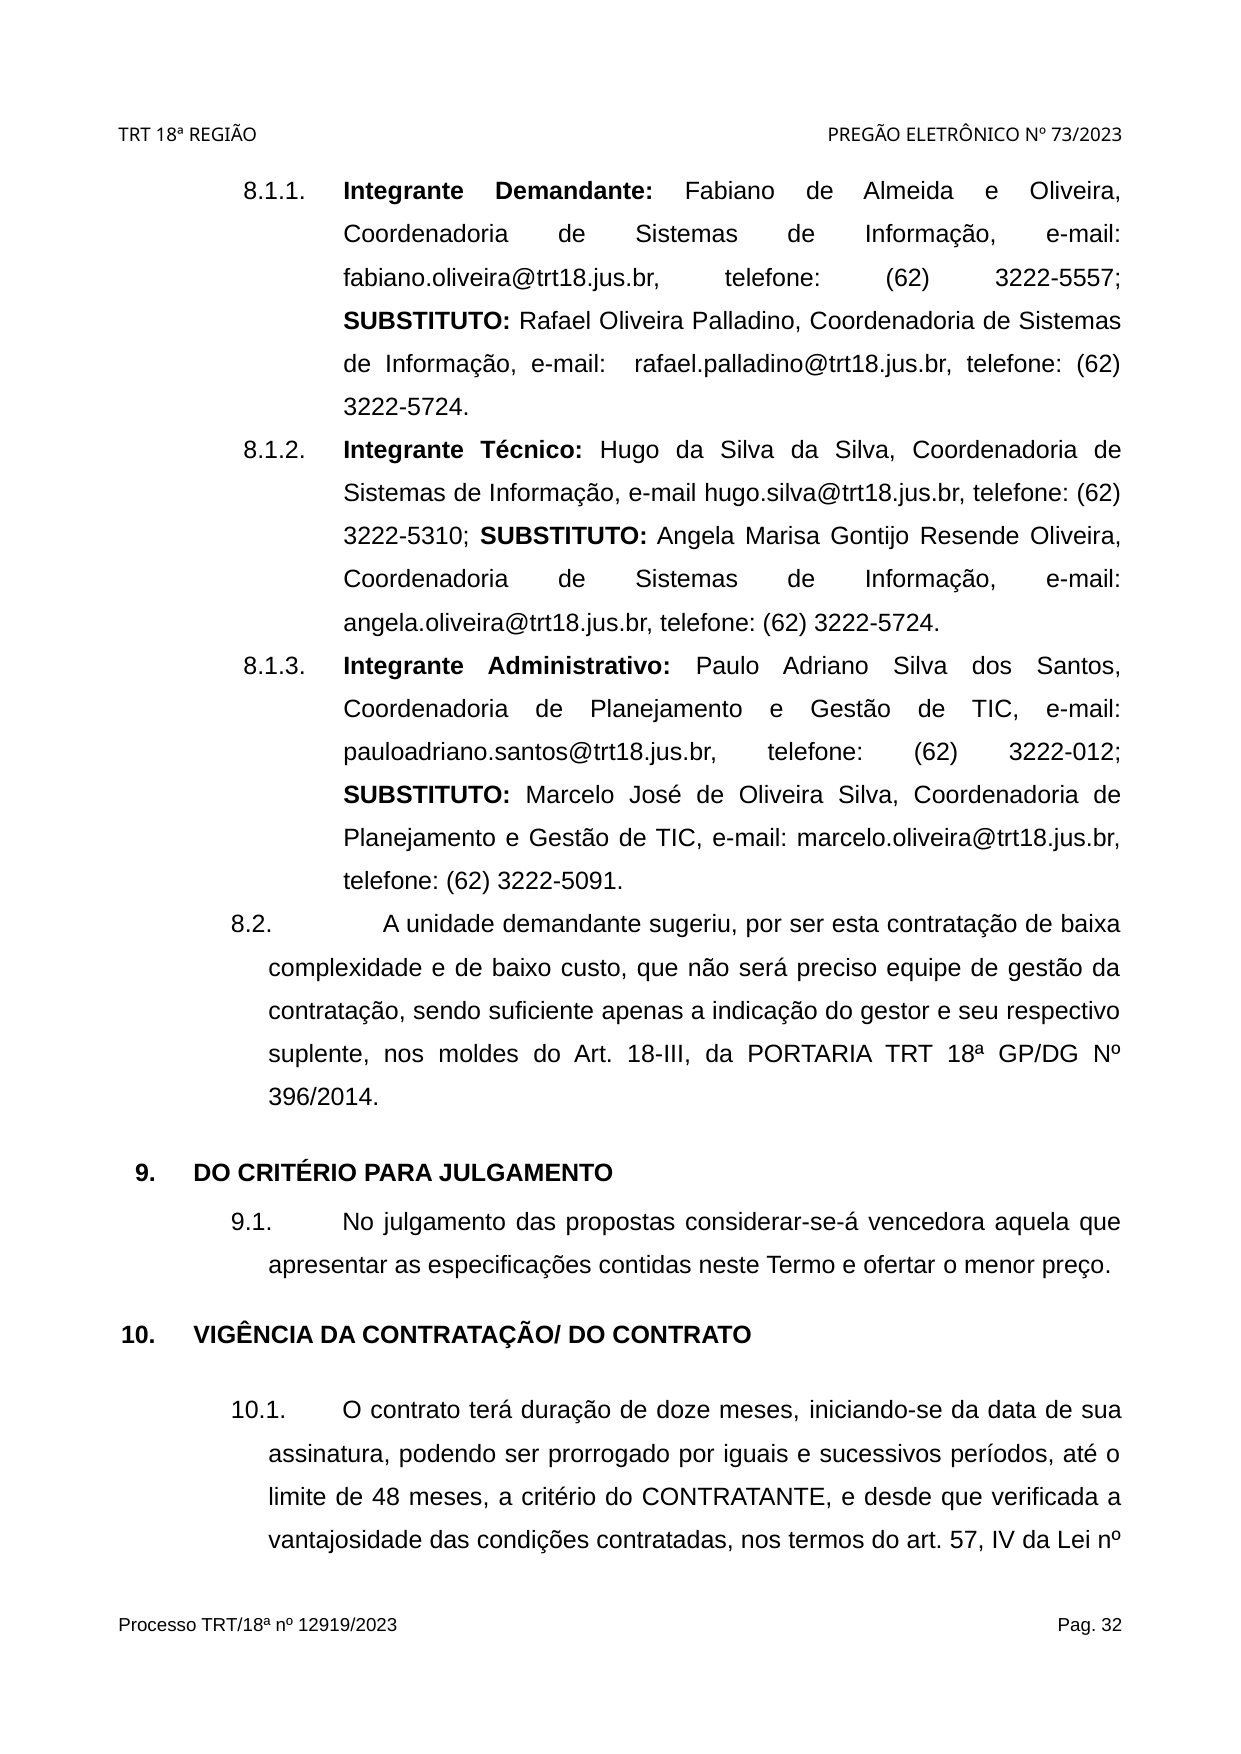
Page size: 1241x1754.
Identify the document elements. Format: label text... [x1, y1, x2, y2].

list DO CRITÉRIO PARA JULGAMENTO [156, 1158, 1122, 1186]
list Integrante Técnico: Hugo da Silva da Silva, Coordenadoria de Sistemas de Informação, e-mail hugo.silva@trt18.jus.br, telefone: (62) 3222-5310; SUBSTITUTO: Angela Marisa Gontijo Resende Oliveira, Coordenadoria de Sistemas de Informação, e-mail: angela.oliveira@trt18.jus.br, telefone: (62) 3222-5724. [306, 435, 1122, 636]
list VIGÊNCIA DA CONTRATAÇÃO/ DO CONTRATO [156, 1320, 1122, 1348]
list A unidade demandante sugeriu, por ser esta contratação de baixa complexidade e de baixo custo, que não será preciso equipe de gestão da contratação, sendo suficiente apenas a indicação do gestor e seu respectivo suplente, nos moldes do Art. 18-III, da PORTARIA TRT 18ª GP/DG Nº 396/2014. [231, 909, 1122, 1111]
list O contrato terá duração de doze meses, iniciando-se da data de sua assinatura, podendo ser prorrogado por iguais e sucessivos períodos, até o limite de 48 meses, a critério do CONTRATANTE, e desde que verificada a vantajosidade das condições contratadas, nos termos do art. 57, IV da Lei nº [231, 1396, 1122, 1554]
list No julgamento das propostas considerar-se-á vencedora aquela que apresentar as especificações contidas neste Termo e ofertar o menor preço. [231, 1207, 1122, 1279]
list Integrante Demandante: Fabiano de Almeida e Oliveira, Coordenadoria de Sistemas de Informação, e-mail: fabiano.oliveira@trt18.jus.br, telefone: (62) 3222-5557; SUBSTITUTO: Rafael Oliveira Palladino, Coordenadoria de Sistemas de Informação, e-mail: rafael.palladino@trt18.jus.br, telefone: (62) 3222-5724. [306, 176, 1122, 421]
list Integrante Administrativo: Paulo Adriano Silva dos Santos, Coordenadoria de Planejamento e Gestão de TIC, e-mail: pauloadriano.santos@trt18.jus.br, telefone: (62) 3222-012; SUBSTITUTO: Marcelo José de Oliveira Silva, Coordenadoria de Planejamento e Gestão de TIC, e-mail: marcelo.oliveira@trt18.jus.br, telefone: (62) 3222-5091. [306, 651, 1122, 895]
